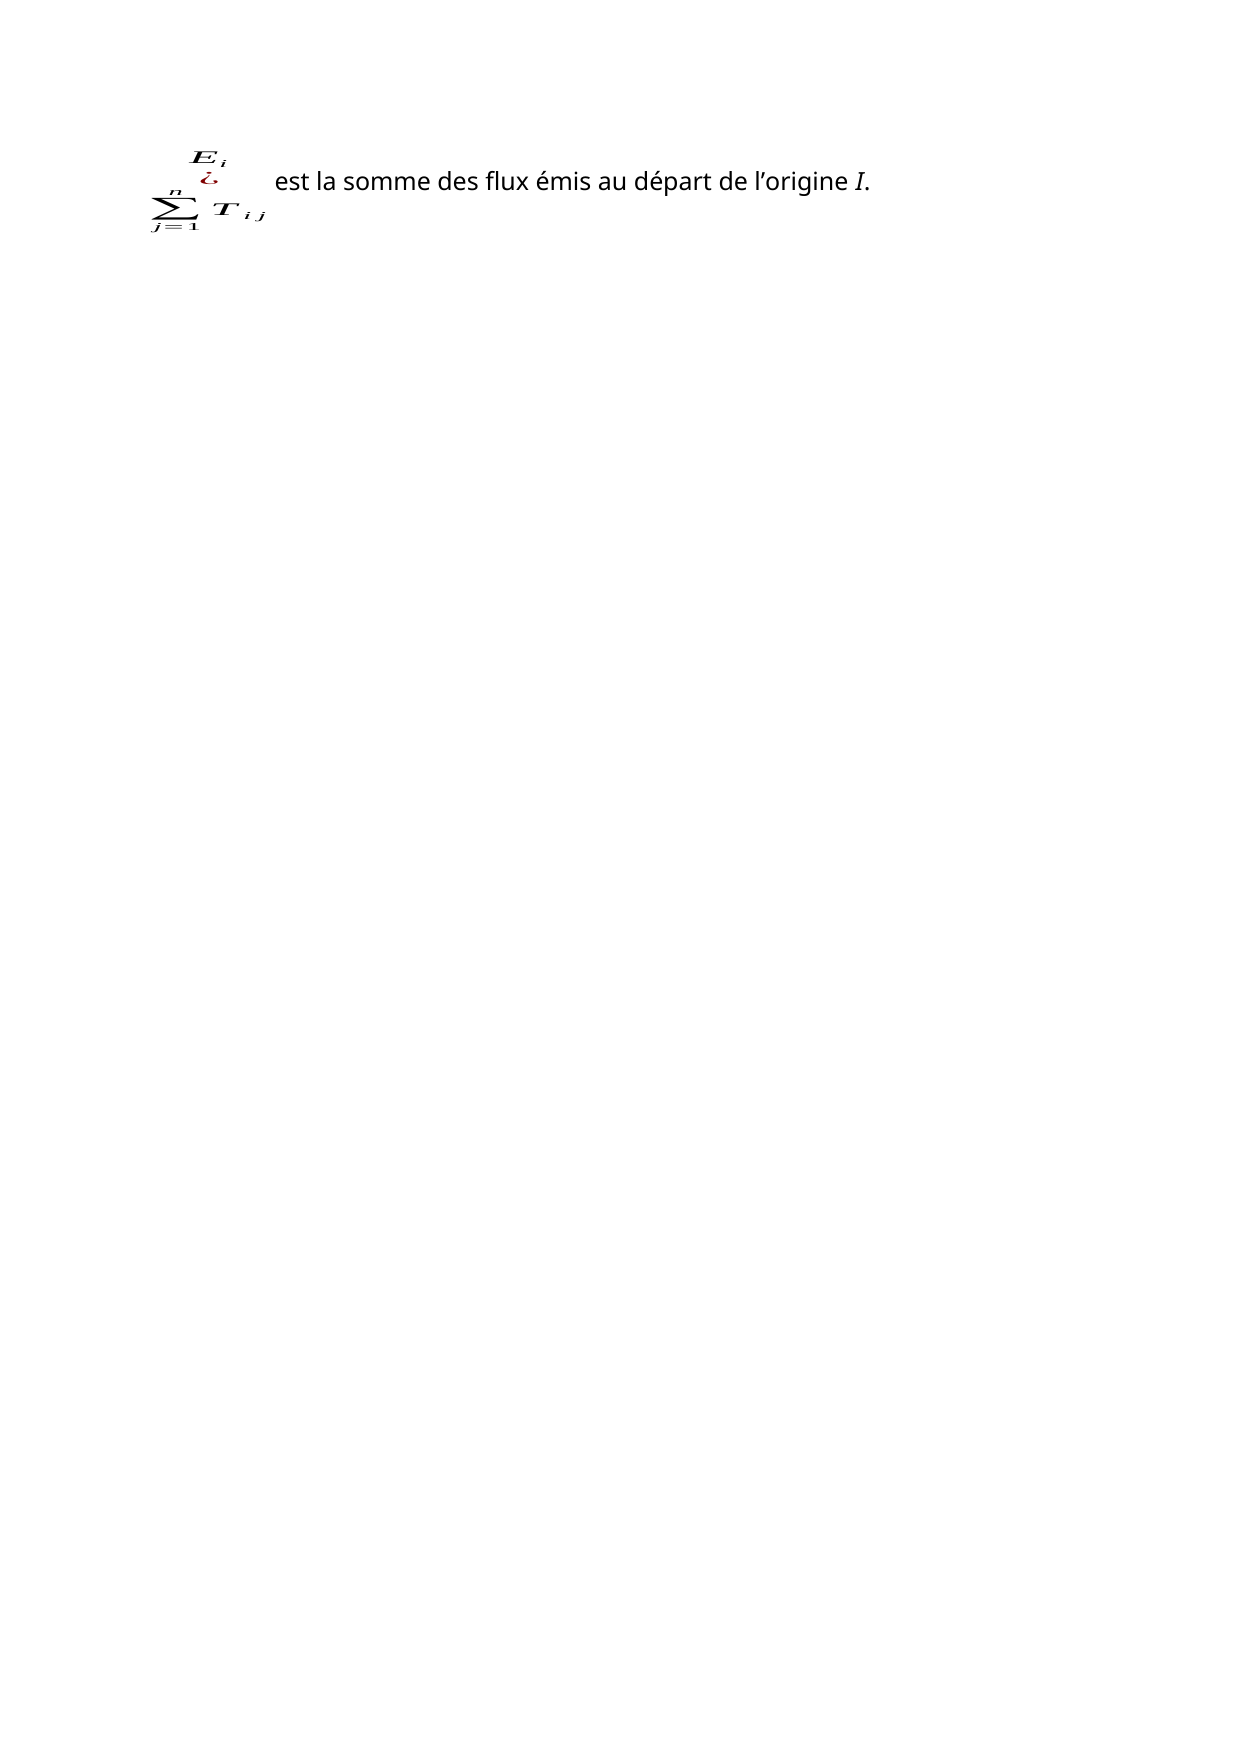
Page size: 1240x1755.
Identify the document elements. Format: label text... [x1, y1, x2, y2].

text est la somme des flux émis au départ de l’origine I. [148, 148, 1092, 233]
